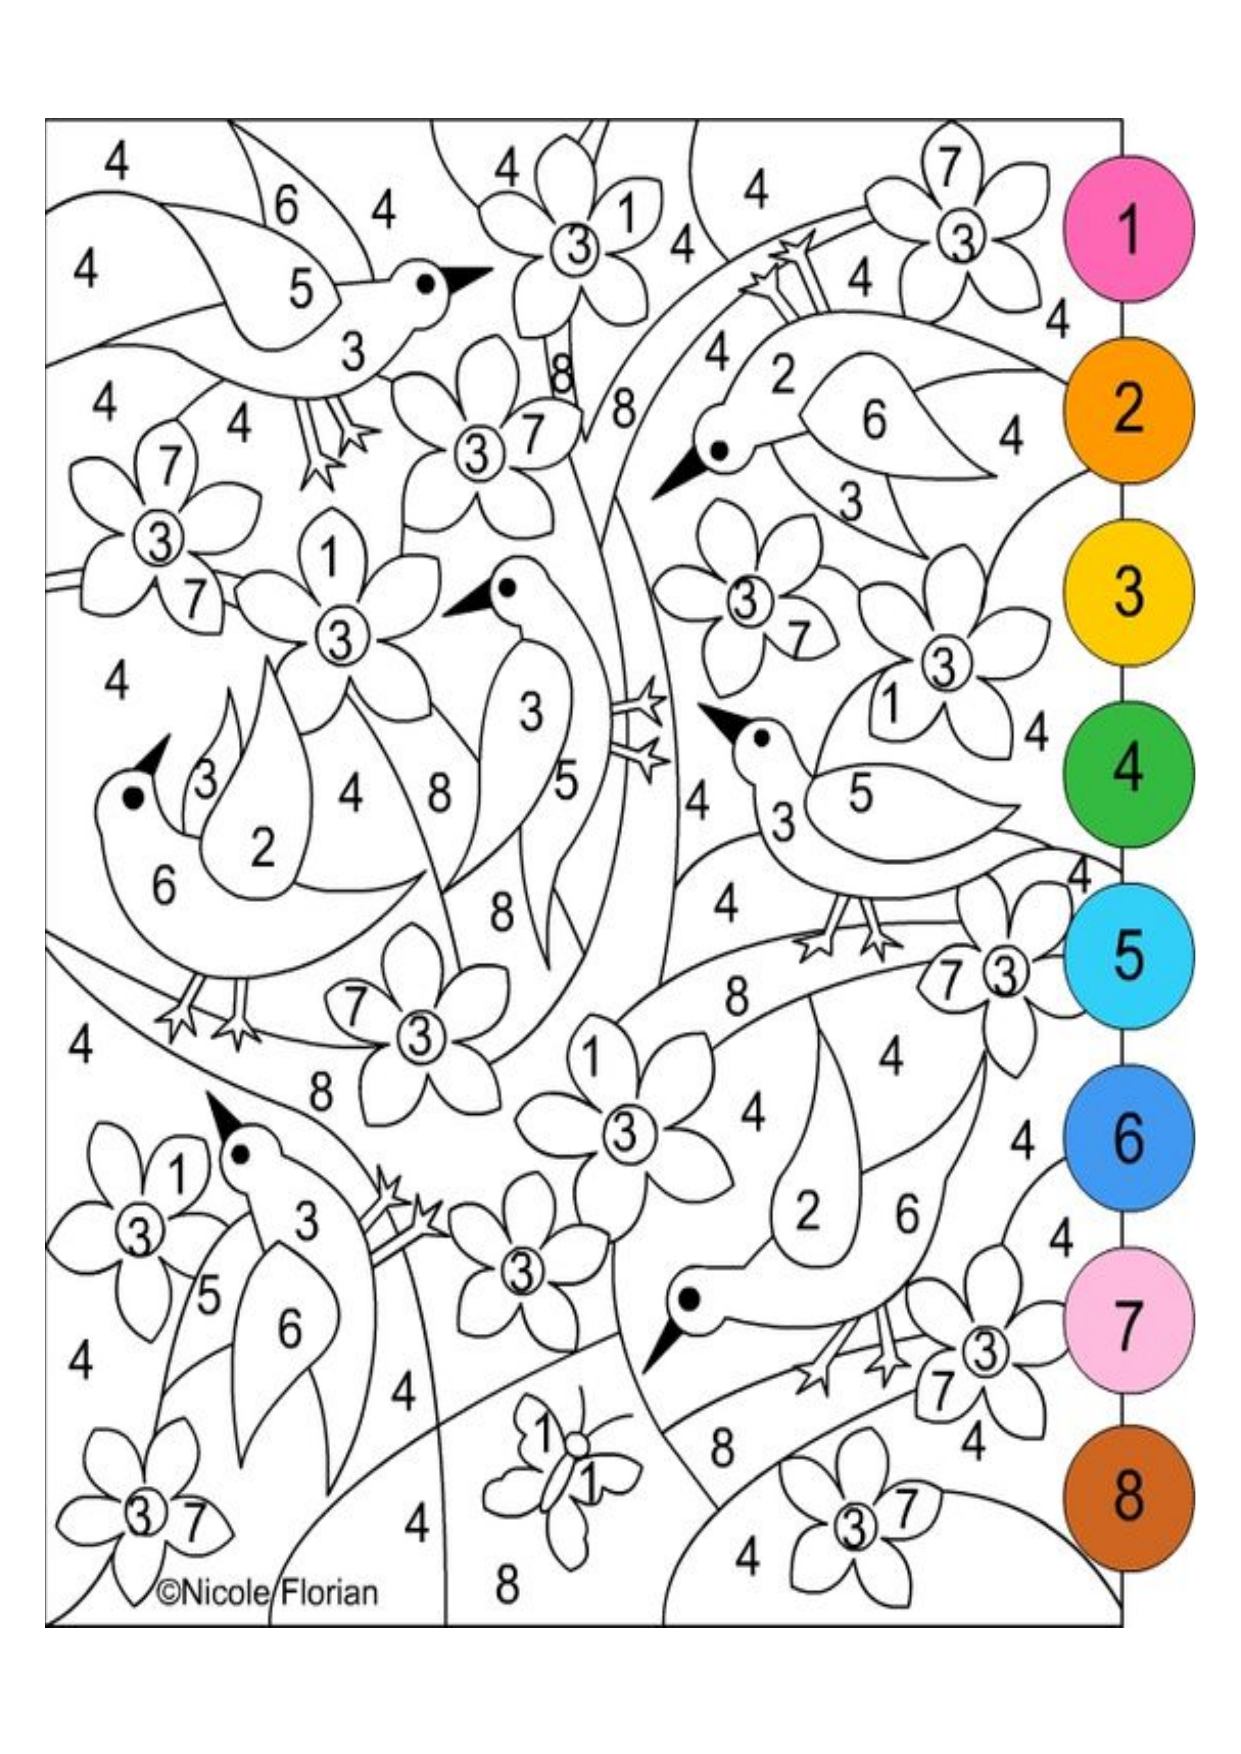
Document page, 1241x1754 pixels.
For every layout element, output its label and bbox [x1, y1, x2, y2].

picture [45, 118, 1196, 1628]
